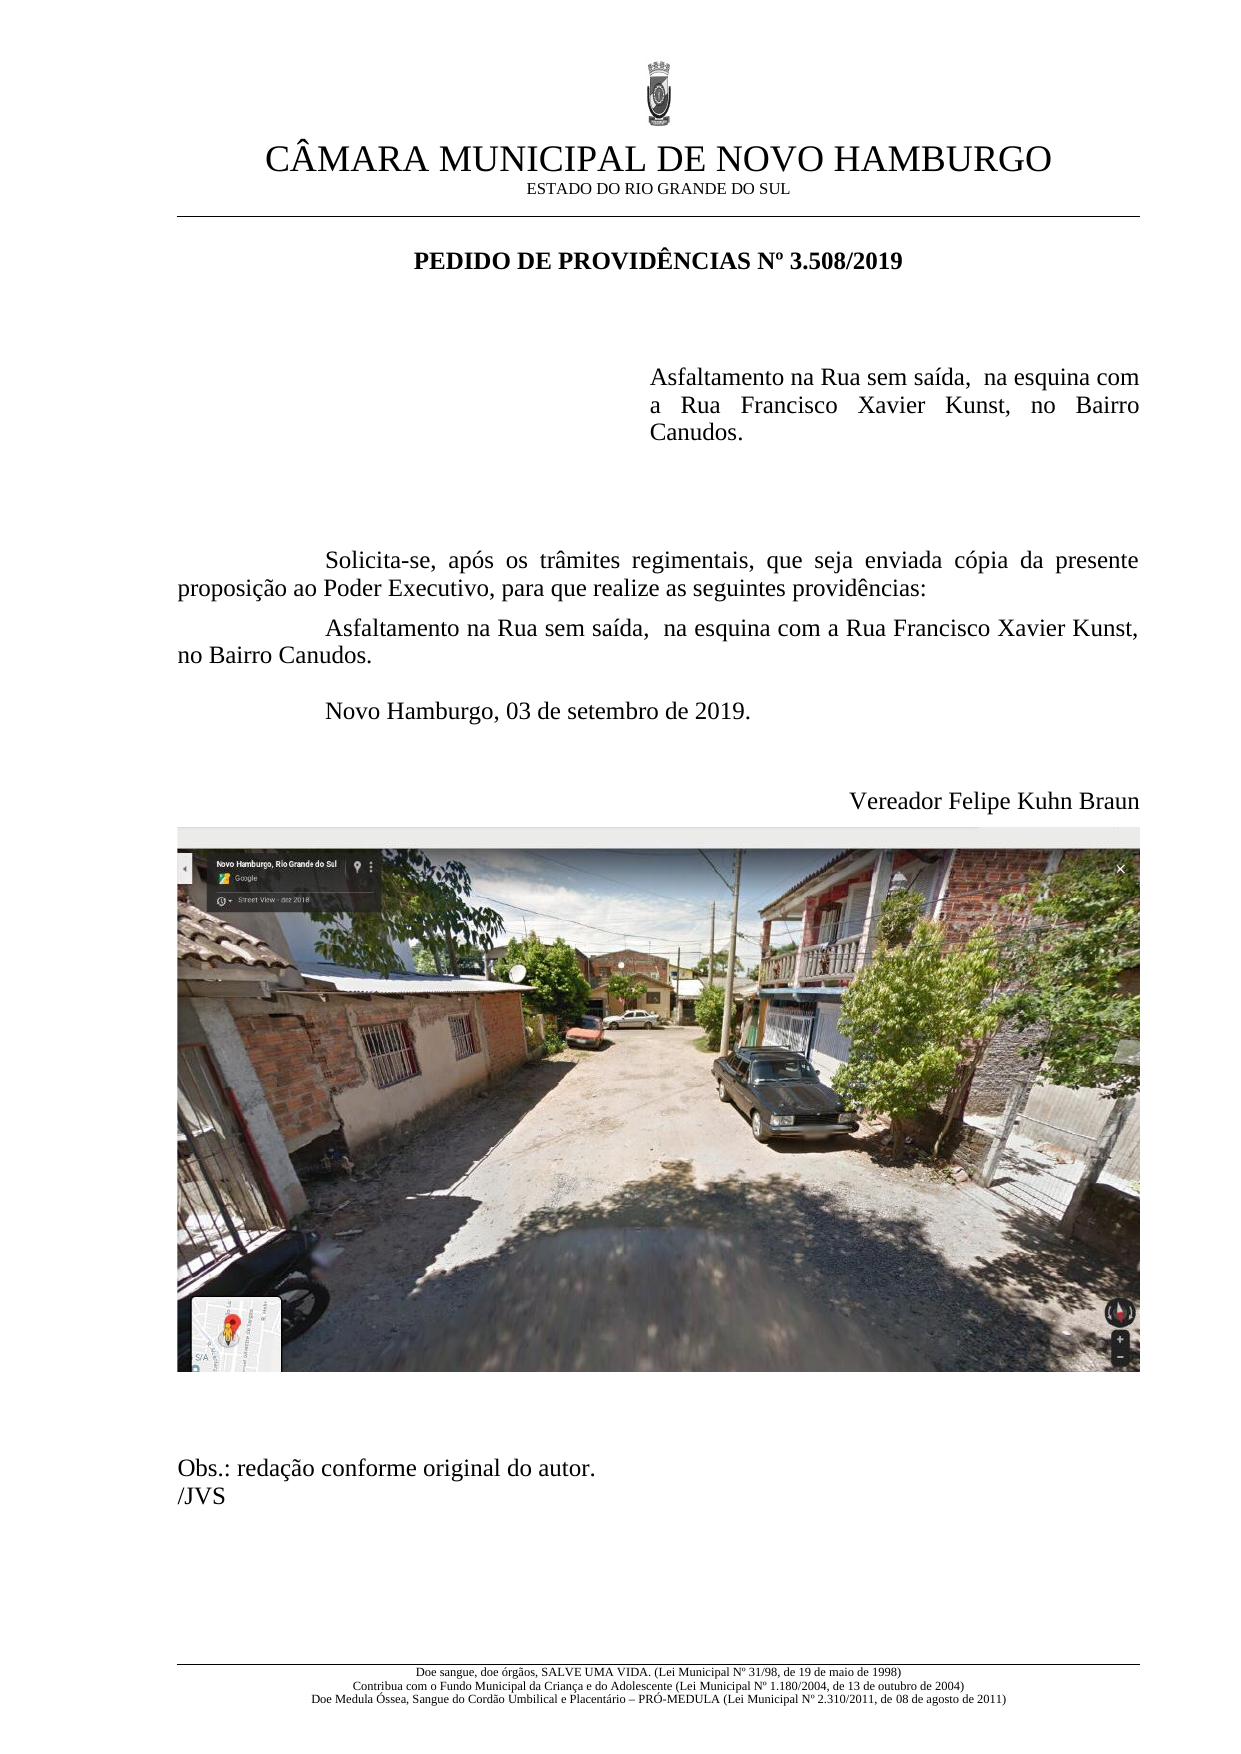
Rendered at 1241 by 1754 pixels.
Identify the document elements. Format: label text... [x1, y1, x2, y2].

text Novo Hamburgo, 03 de setembro de 2019. [177, 697, 1140, 724]
text Obs.: redação conforme original do autor. [177, 1454, 1140, 1482]
picture [177, 827, 1140, 1372]
text Solicita-se, após os trâmites regimentais, que seja enviada cópia da presente proposição ao Poder Executivo, para que realize as seguintes providências: [177, 546, 1140, 602]
text /JVS [177, 1482, 1140, 1510]
text Asfaltamento na Rua sem saída, na esquina com a Rua Francisco Xavier Kunst, no Bairro Canudos. [649, 363, 1140, 446]
text Asfaltamento na Rua sem saída, na esquina com a Rua Francisco Xavier Kunst, no Bairro Canudos. [177, 614, 1140, 669]
text Vereador Felipe Kuhn Braun [177, 787, 1140, 815]
text PEDIDO DE PROVIDÊNCIAS Nº 3.508/2019 [177, 247, 1140, 274]
